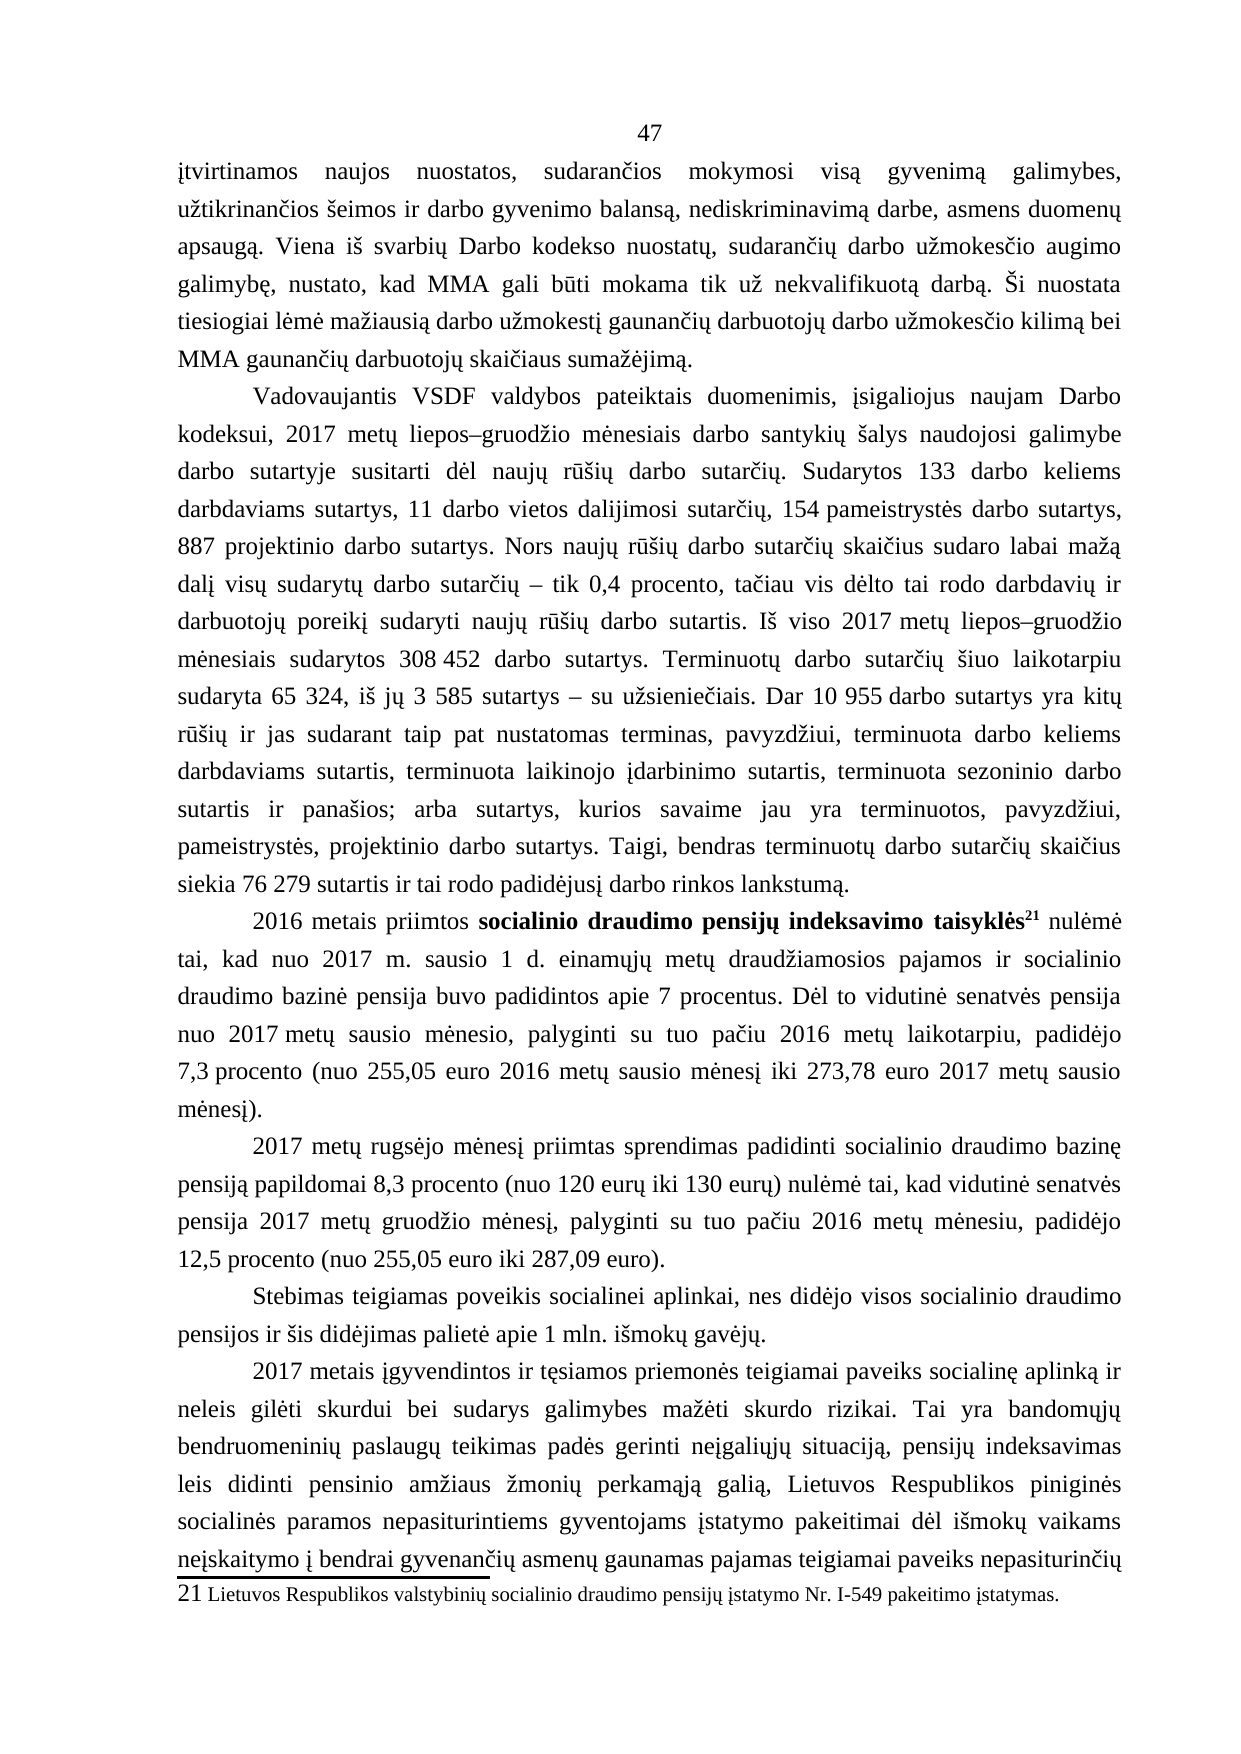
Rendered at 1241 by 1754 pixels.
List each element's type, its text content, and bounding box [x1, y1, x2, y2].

text Lietuvos Respublikos valstybinių socialinio draudimo pensijų įstatymo Nr. I-549 pakeitimo įstatymas. [177, 1578, 1122, 1606]
text 2017 metais įgyvendintos ir tęsiamos priemonės teigiamai paveiks socialinę aplinką ir neleis gilėti skurdui bei sudarys galimybes mažėti skurdo rizikai. Tai yra bandomųjų bendruomeninių paslaugų teikimas padės gerinti neįgaliųjų situaciją, pensijų indeksavimas leis didinti pensinio amžiaus žmonių perkamąją galią, Lietuvos Respublikos piniginės socialinės paramos nepasiturintiems gyventojams įstatymo pakeitimai dėl išmokų vaikams neįskaitymo į bendrai gyvenančių asmenų gaunamas pajamas teigiamai paveiks nepasiturinčių [177, 1348, 1122, 1573]
text įtvirtinamos naujos nuostatos, sudarančios mokymosi visą gyvenimą galimybes, užtikrinančios šeimos ir darbo gyvenimo balansą, nediskriminavimą darbe, asmens duomenų apsaugą. Viena iš svarbių Darbo kodekso nuostatų, sudarančių darbo užmokesčio augimo galimybę, nustato, kad MMA gali būti mokama tik už nekvalifikuotą darbą. Ši nuostata tiesiogiai lėmė mažiausią darbo užmokestį gaunančių darbuotojų darbo užmokesčio kilimą bei MMA gaunančių darbuotojų skaičiaus sumažėjimą. [177, 148, 1122, 373]
text Vadovaujantis VSDF valdybos pateiktais duomenimis, įsigaliojus naujam Darbo kodeksui, 2017 metų liepos–gruodžio mėnesiais darbo santykių šalys naudojosi galimybe darbo sutartyje susitarti dėl naujų rūšių darbo sutarčių. Sudarytos 133 darbo keliems darbdaviams sutartys, 11 darbo vietos dalijimosi sutarčių, 154 pameistrystės darbo sutartys, 887 projektinio darbo sutartys. Nors naujų rūšių darbo sutarčių skaičius sudaro labai mažą dalį visų sudarytų darbo sutarčių – tik 0,4 procento, tačiau vis dėlto tai rodo darbdavių ir darbuotojų poreikį sudaryti naujų rūšių darbo sutartis. Iš viso 2017 metų liepos–gruodžio mėnesiais sudarytos 308 452 darbo sutartys. Terminuotų darbo sutarčių šiuo laikotarpiu sudaryta 65 324, iš jų 3 585 sutartys – su užsieniečiais. Dar 10 955 darbo sutartys yra kitų rūšių ir jas sudarant taip pat nustatomas terminas, pavyzdžiui, terminuota darbo keliems darbdaviams sutartis, terminuota laikinojo įdarbinimo sutartis, terminuota sezoninio darbo sutartis ir panašios; arba sutartys, kurios savaime jau yra terminuotos, pavyzdžiui, pameistrystės, projektinio darbo sutartys. Taigi, bendras terminuotų darbo sutarčių skaičius siekia 76 279 sutartis ir tai rodo padidėjusį darbo rinkos lankstumą. [177, 373, 1122, 898]
text Stebimas teigiamas poveikis socialinei aplinkai, nes didėjo visos socialinio draudimo pensijos ir šis didėjimas palietė apie 1 mln. išmokų gavėjų. [177, 1273, 1122, 1348]
text 2017 metų rugsėjo mėnesį priimtas sprendimas padidinti socialinio draudimo bazinę pensiją papildomai 8,3 procento (nuo 120 eurų iki 130 eurų) nulėmė tai, kad vidutinė senatvės pensija 2017 metų gruodžio mėnesį, palyginti su tuo pačiu 2016 metų mėnesiu, padidėjo 12,5 procento (nuo 255,05 euro iki 287,09 euro). [177, 1123, 1122, 1273]
text 2016 metais priimtos socialinio draudimo pensijų indeksavimo taisyklės nulėmė tai, kad nuo 2017 m. sausio 1 d. einamųjų metų draudžiamosios pajamos ir socialinio draudimo bazinė pensija buvo padidintos apie 7 procentus. Dėl to vidutinė senatvės pensija nuo 2017 metų sausio mėnesio, palyginti su tuo pačiu 2016 metų laikotarpiu, padidėjo 7,3 procento (nuo 255,05 euro 2016 metų sausio mėnesį iki 273,78 euro 2017 metų sausio mėnesį). [177, 898, 1122, 1123]
